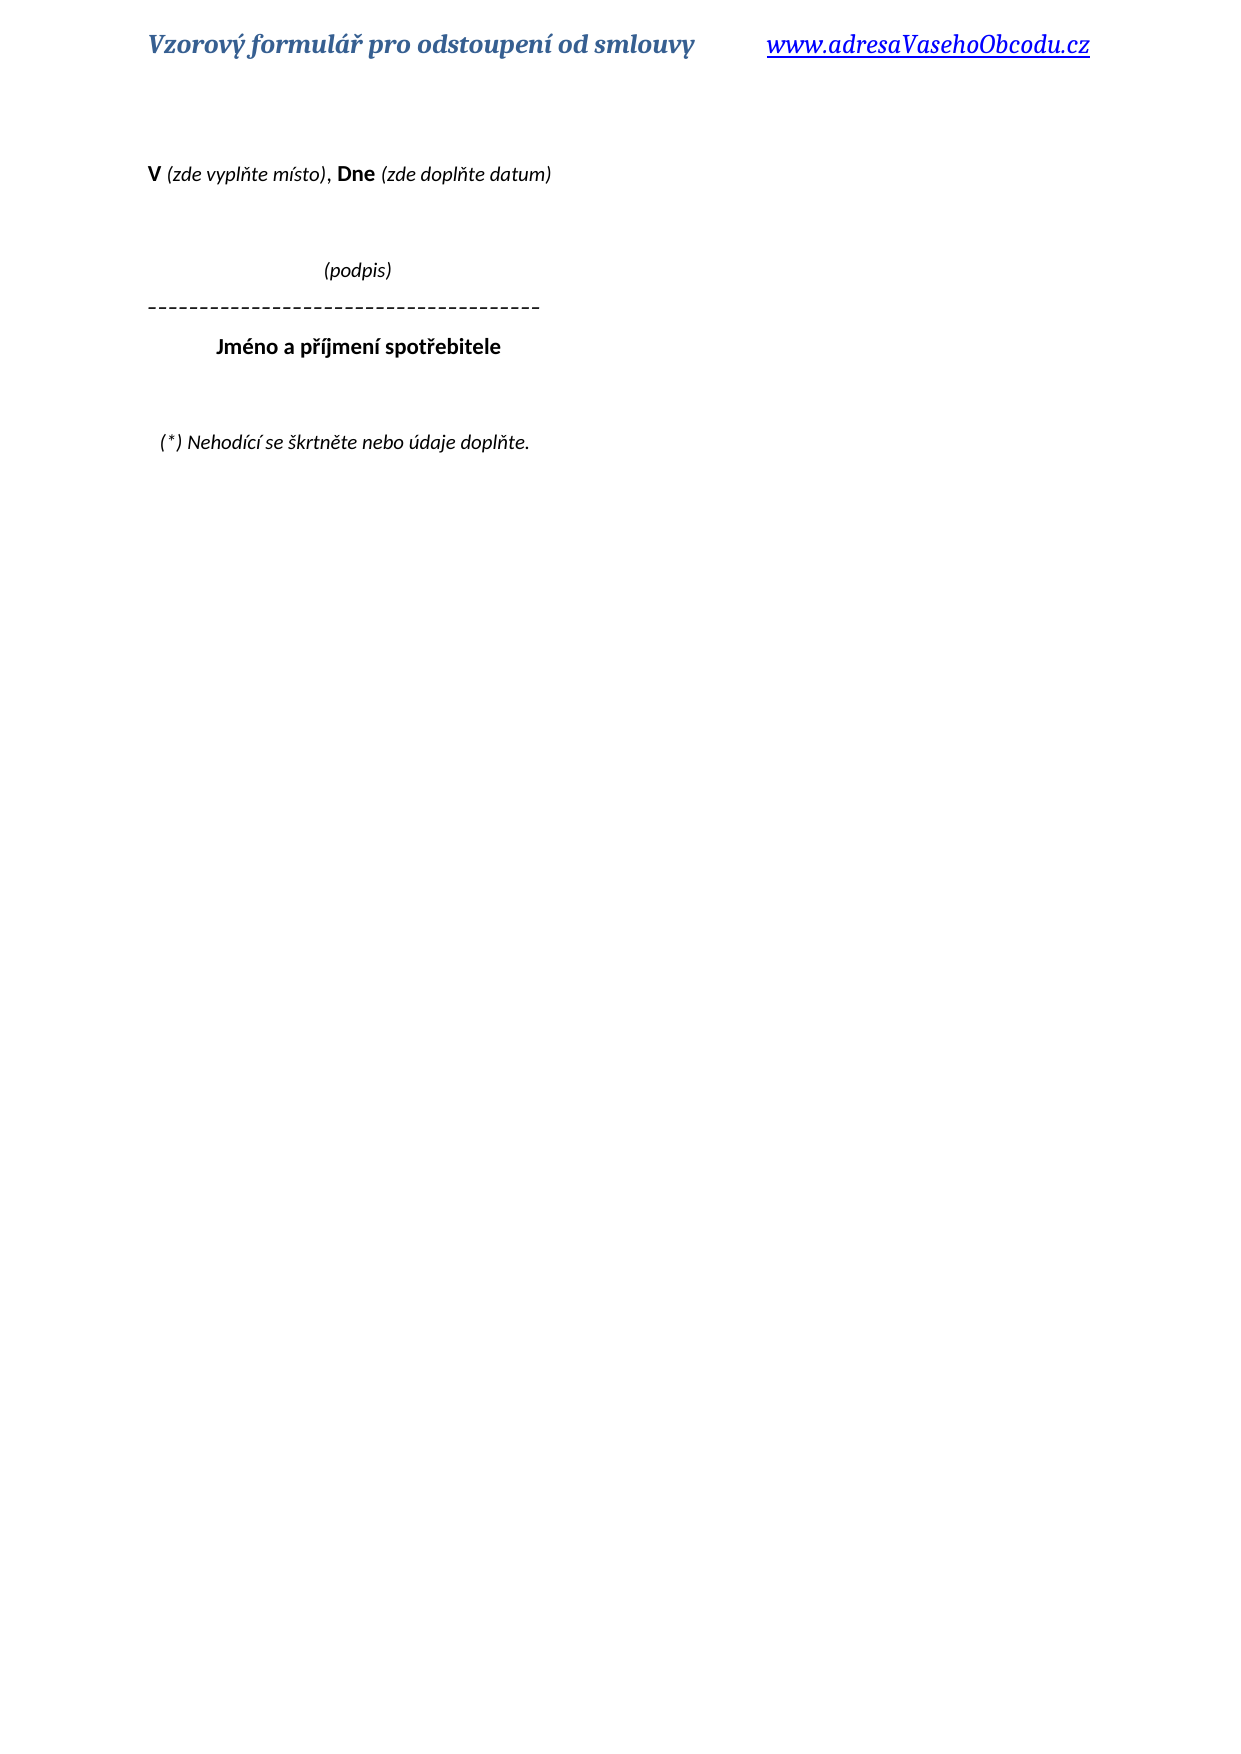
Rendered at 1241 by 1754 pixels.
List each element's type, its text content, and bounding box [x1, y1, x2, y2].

text Jméno a příjmení spotřebitele [148, 332, 1081, 360]
text (*) Nehodící se škrtněte nebo údaje doplňte. [159, 429, 1081, 455]
text (podpis) ______________________________________ [148, 257, 1081, 311]
text V (zde vyplňte místo), Dne (zde doplňte datum) [148, 159, 1081, 187]
